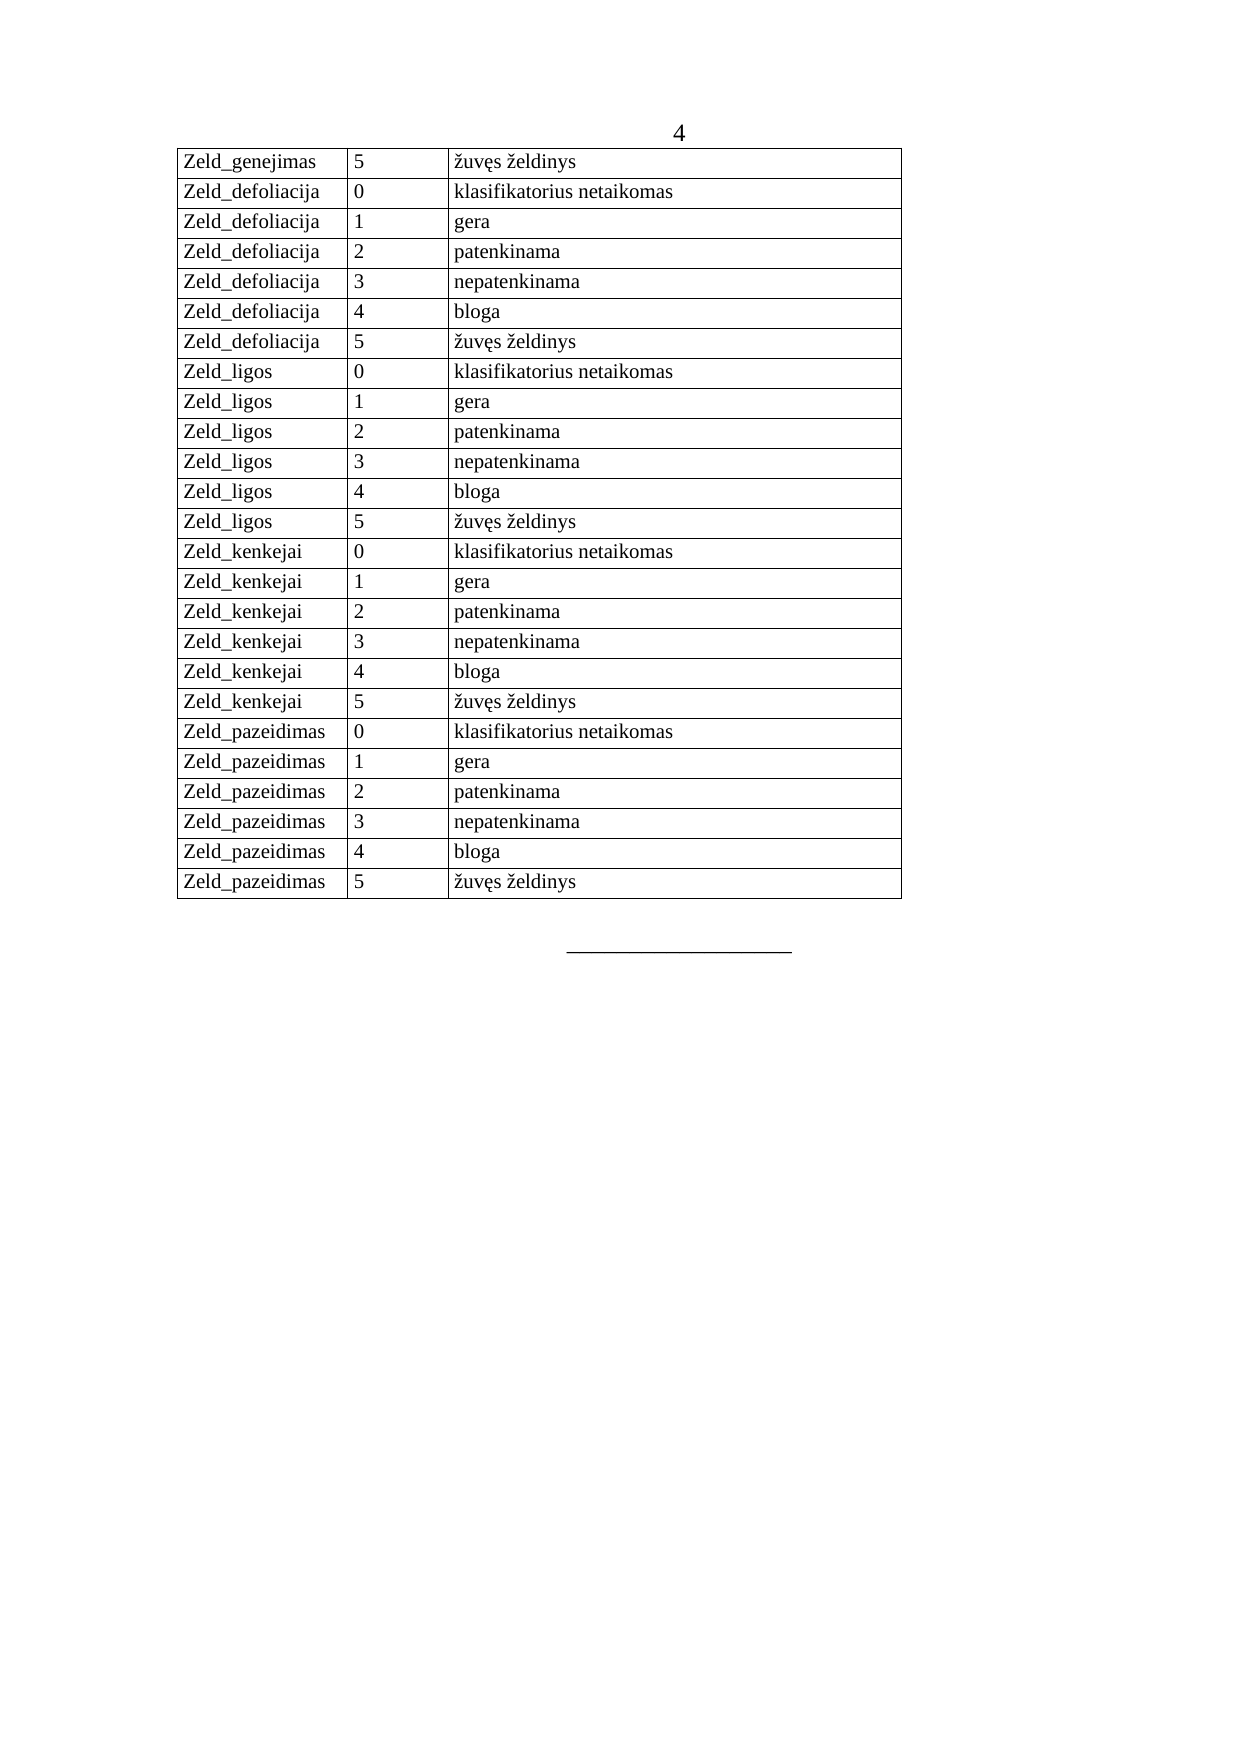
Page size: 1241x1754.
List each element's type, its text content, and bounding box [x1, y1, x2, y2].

table_cell klasifikatorius netaikomas [449, 539, 901, 568]
table_cell Zeld_ligos [178, 509, 347, 538]
table_cell patenkinama [449, 599, 901, 628]
table_cell Zeld_pazeidimas [178, 719, 347, 748]
table_cell Zeld_ligos [178, 479, 347, 508]
table_cell Zeld_defoliacija [178, 269, 347, 298]
table_cell gera [449, 569, 901, 598]
table_cell Zeld_defoliacija [178, 239, 347, 268]
table_cell klasifikatorius netaikomas [449, 719, 901, 748]
table_cell Zeld_defoliacija [178, 299, 347, 328]
table_cell 5 [348, 869, 448, 898]
table_cell žuvęs želdinys [449, 509, 901, 538]
table_cell patenkinama [449, 779, 901, 808]
table_cell Zeld_pazeidimas [178, 749, 347, 778]
table_cell žuvęs želdinys [449, 689, 901, 718]
table_cell 3 [348, 809, 448, 838]
table_cell klasifikatorius netaikomas [449, 179, 901, 208]
table_cell 1 [348, 749, 448, 778]
table_cell gera [449, 389, 901, 418]
table_cell nepatenkinama [449, 809, 901, 838]
table_cell 5 [348, 689, 448, 718]
table_cell nepatenkinama [449, 629, 901, 658]
table_cell Zeld_pazeidimas [178, 779, 347, 808]
table_cell 0 [348, 539, 448, 568]
table_cell 4 [348, 839, 448, 868]
table_cell 4 [348, 479, 448, 508]
table_cell Zeld_ligos [178, 449, 347, 478]
table_cell 2 [348, 239, 448, 268]
table_cell 3 [348, 269, 448, 298]
table_cell Zeld_defoliacija [178, 179, 347, 208]
table_cell 2 [348, 419, 448, 448]
table_cell 1 [348, 209, 448, 238]
table_cell Zeld_pazeidimas [178, 839, 347, 868]
table_cell Zeld_pazeidimas [178, 809, 347, 838]
table_cell Zeld_kenkejai [178, 539, 347, 568]
table_cell 1 [348, 569, 448, 598]
table_cell nepatenkinama [449, 269, 901, 298]
table_cell nepatenkinama [449, 449, 901, 478]
table_cell žuvęs želdinys [449, 149, 901, 178]
table_cell bloga [449, 659, 901, 688]
table_cell 0 [348, 359, 448, 388]
table_cell Zeld_defoliacija [178, 209, 347, 238]
table_cell Zeld_kenkejai [178, 629, 347, 658]
table_cell 4 [348, 299, 448, 328]
table_cell 5 [348, 149, 448, 178]
table_cell žuvęs želdinys [449, 869, 901, 898]
table_cell bloga [449, 479, 901, 508]
table_cell patenkinama [449, 239, 901, 268]
table_cell 0 [348, 719, 448, 748]
table_cell bloga [449, 839, 901, 868]
table_cell 0 [348, 179, 448, 208]
table_cell 3 [348, 449, 448, 478]
table_cell žuvęs želdinys [449, 329, 901, 358]
table_cell 3 [348, 629, 448, 658]
table_cell klasifikatorius netaikomas [449, 359, 901, 388]
table_cell gera [449, 749, 901, 778]
table_cell Zeld_ligos [178, 389, 347, 418]
text __________________ [177, 927, 1181, 956]
table_cell 1 [348, 389, 448, 418]
table_cell Zeld_genejimas [178, 149, 347, 178]
table_cell 4 [348, 659, 448, 688]
table_cell 5 [348, 329, 448, 358]
table_cell 2 [348, 599, 448, 628]
table_cell Zeld_kenkejai [178, 599, 347, 628]
table_cell gera [449, 209, 901, 238]
table_cell Zeld_kenkejai [178, 689, 347, 718]
table_cell 5 [348, 509, 448, 538]
table_cell Zeld_ligos [178, 419, 347, 448]
table_cell Zeld_kenkejai [178, 659, 347, 688]
table_cell patenkinama [449, 419, 901, 448]
table_cell Zeld_kenkejai [178, 569, 347, 598]
table_cell bloga [449, 299, 901, 328]
table_cell 2 [348, 779, 448, 808]
table_cell Zeld_defoliacija [178, 329, 347, 358]
table_cell Zeld_pazeidimas [178, 869, 347, 898]
table_cell Zeld_ligos [178, 359, 347, 388]
